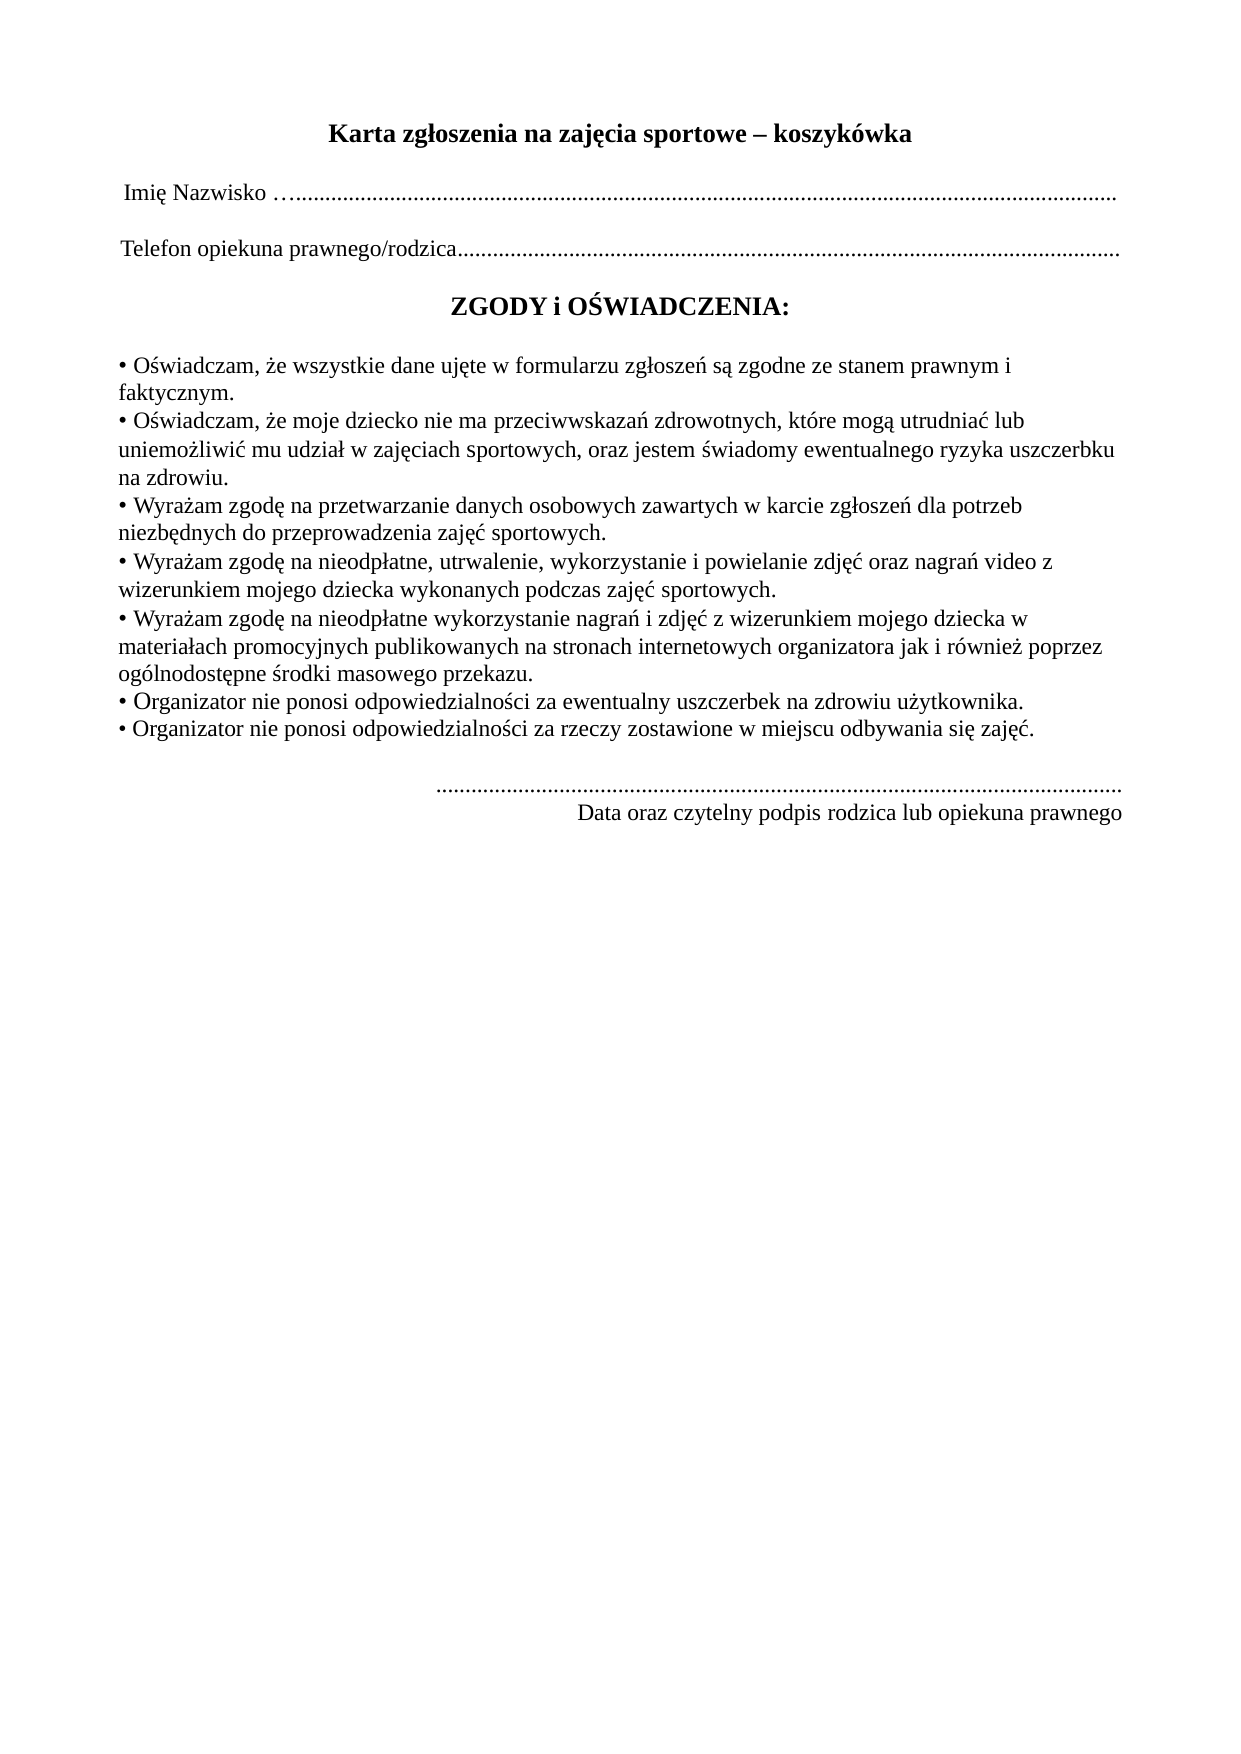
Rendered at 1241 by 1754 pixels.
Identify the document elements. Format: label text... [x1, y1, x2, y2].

text ..................................................................................................................... Data oraz czytelny podpis rodzica lub opiekuna prawnego [118, 742, 1122, 826]
text • Organizator nie ponosi odpowiedzialności za rzeczy zostawione w miejscu odbywania się zajęć. [118, 715, 1122, 742]
text • Oświadczam, że wszystkie dane ujęte w formularzu zgłoszeń są zgodne ze stanem prawnym i faktycznym. • Oświadczam, że moje dziecko nie ma przeciwwskazań zdrowotnych, które mogą utrudniać lub uniemożliwić mu udział w zajęciach sportowych, oraz jestem świadomy ewentualnego ryzyka uszczerbku na zdrowiu. • Wyrażam zgodę na przetwarzanie danych osobowych zawartych w karcie zgłoszeń dla potrzeb niezbędnych do przeprowadzenia zajęć sportowych. • Wyrażam zgodę na nieodpłatne, utrwalenie, wykorzystanie i powielanie zdjęć oraz nagrań video z wizerunkiem mojego dziecka wykonanych podczas zajęć sportowych. • Wyrażam zgodę na nieodpłatne wykorzystanie nagrań i zdjęć z wizerunkiem mojego dziecka w materiałach promocyjnych publikowanych na stronach internetowych organizatora jak i również poprzez ogólnodostępne środki masowego przekazu. • Organizator nie ponosi odpowiedzialności za ewentualny uszczerbek na zdrowiu użytkownika. [118, 321, 1122, 715]
text Telefon opiekuna prawnego/rodzica................................................................................................................. ZGODY i OŚWIADCZENIA: [118, 235, 1122, 321]
text Karta zgłoszenia na zajęcia sportowe – koszykówka Imię Nazwisko …............................................................................................................................................ [118, 118, 1122, 206]
